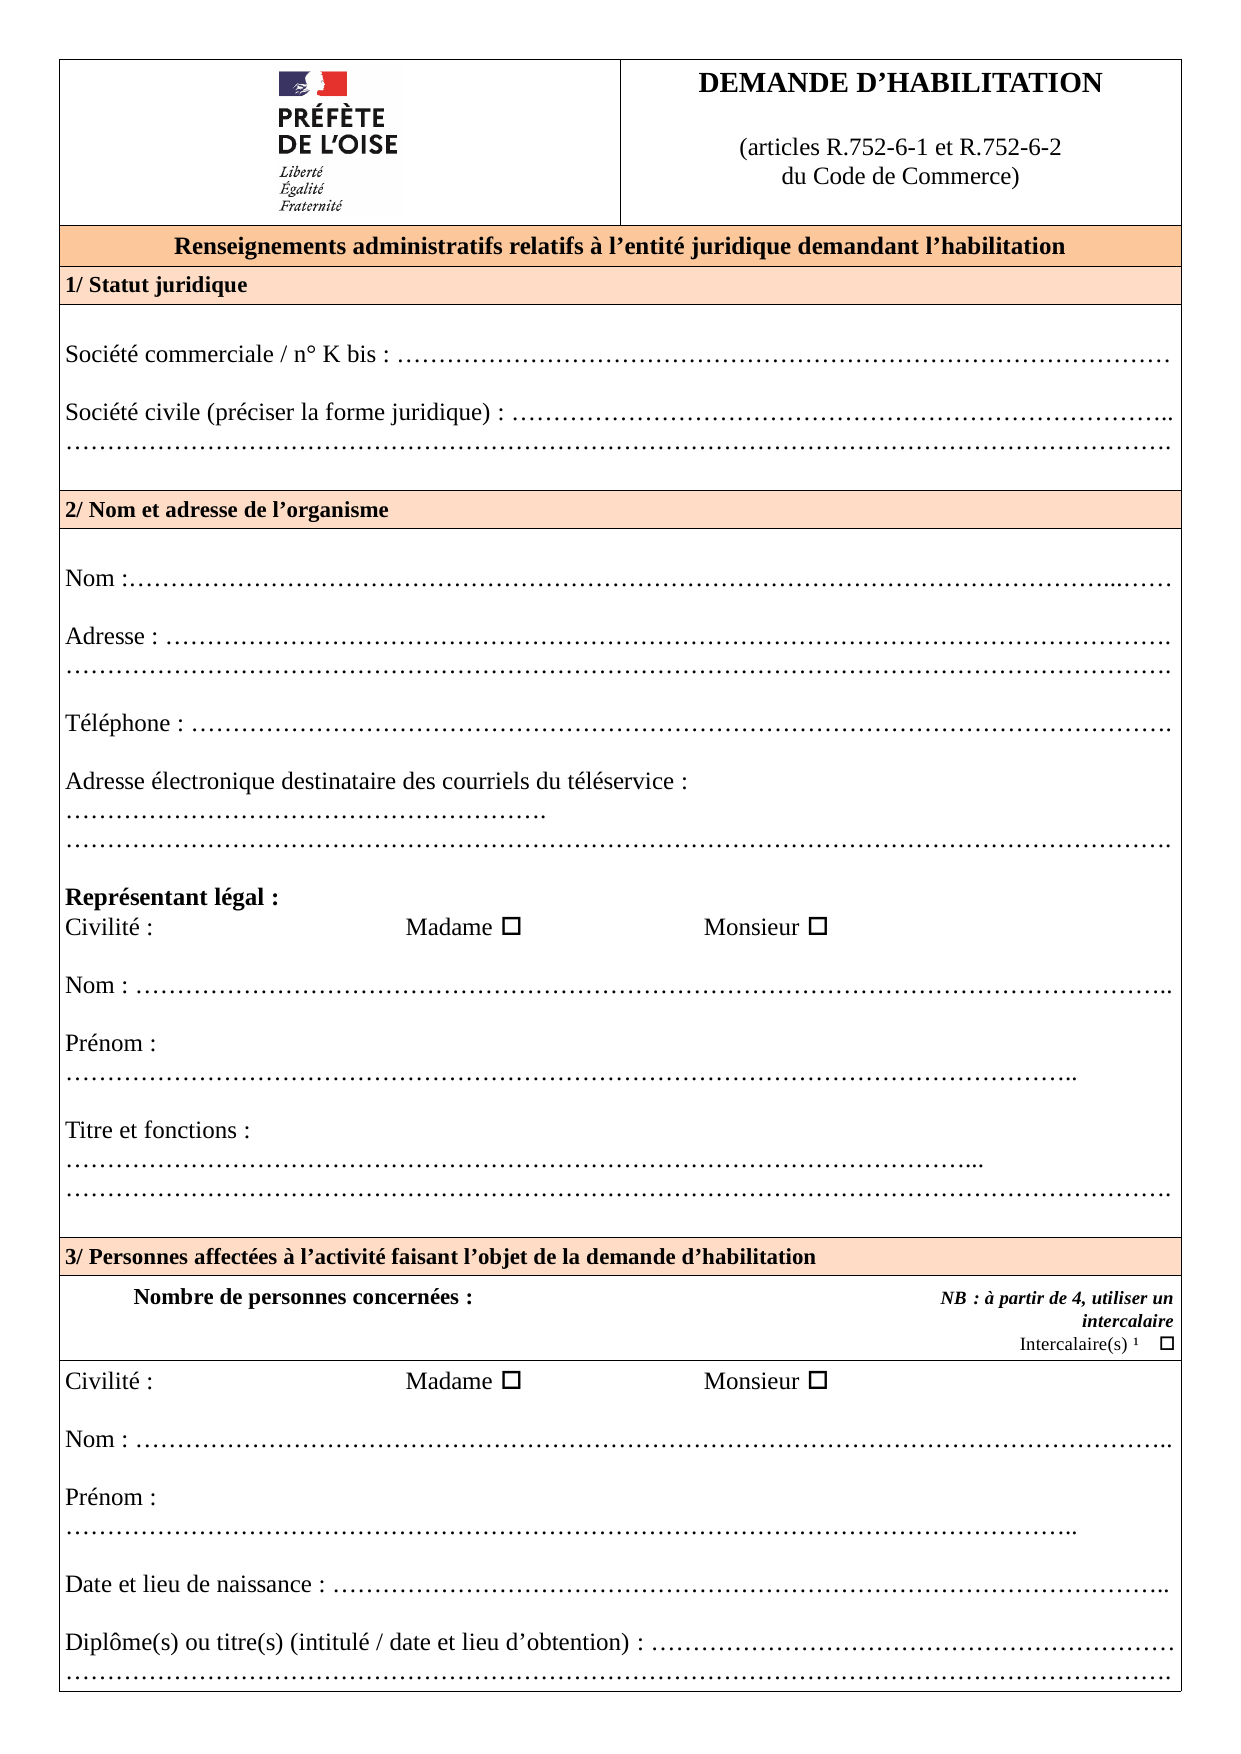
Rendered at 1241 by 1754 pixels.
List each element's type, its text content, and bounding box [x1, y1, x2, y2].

table_cell Renseignements administratifs relatifs à l’entité juridique demandant l’habilitation [60, 226, 1181, 266]
table_cell Nombre de personnes concernées : NB : à partir de 4, utiliser un intercalaire Intercalaire(s) ¹ □ [60, 1276, 1181, 1360]
table_cell 1/ Statut juridique [60, 267, 1181, 304]
table_header DEMANDE D’HABILITATION (articles R.752-6-1 et R.752-6-2 du Code de Commerce) [621, 60, 1181, 225]
table_cell 2/ Nom et adresse de l’organisme [60, 491, 1181, 528]
table_header [60, 60, 620, 225]
table_cell Nom :………………………………………………………………………………………………………...…… Adresse : …………………………………………………………………………………………………………. ……………………………………………………………………………………………………………………. Téléphone : ………………………………………………………………………………………………………. Adresse électronique destinataire des courriels du téléservice : …………………………………………………. ……………………………………………………………………………………………………………………. Représentant légal : Civilité : Madame □ Monsieur □ Nom : …………………………………………………………………………………………………………….. Prénom : ………………………………………………………………………………………………………….. Titre et fonctions : ………………………………………………………………………………………………... ……………………………………………………………………………………………………………………. [60, 529, 1181, 1237]
table_cell Civilité : Madame □ Monsieur □ Nom : …………………………………………………………………………………………………………….. Prénom : ………………………………………………………………………………………………………….. Date et lieu de naissance : ……………………………………………………………………………………….. Diplôme(s) ou titre(s) (intitulé / date et lieu d’obtention) : ……………………………………………………… ……………………………………………………………………………………………………………………. [60, 1361, 1181, 1691]
table_cell 3/ Personnes affectées à l’activité faisant l’objet de la demande d’habilitation [60, 1238, 1181, 1275]
table_cell Société commerciale / n° K bis : ………………………………………………………………………………… Société civile (préciser la forme juridique) : …………………………………………………………………….. ……………………………………………………………………………………………………………………. [60, 305, 1181, 489]
picture [274, 65, 405, 216]
